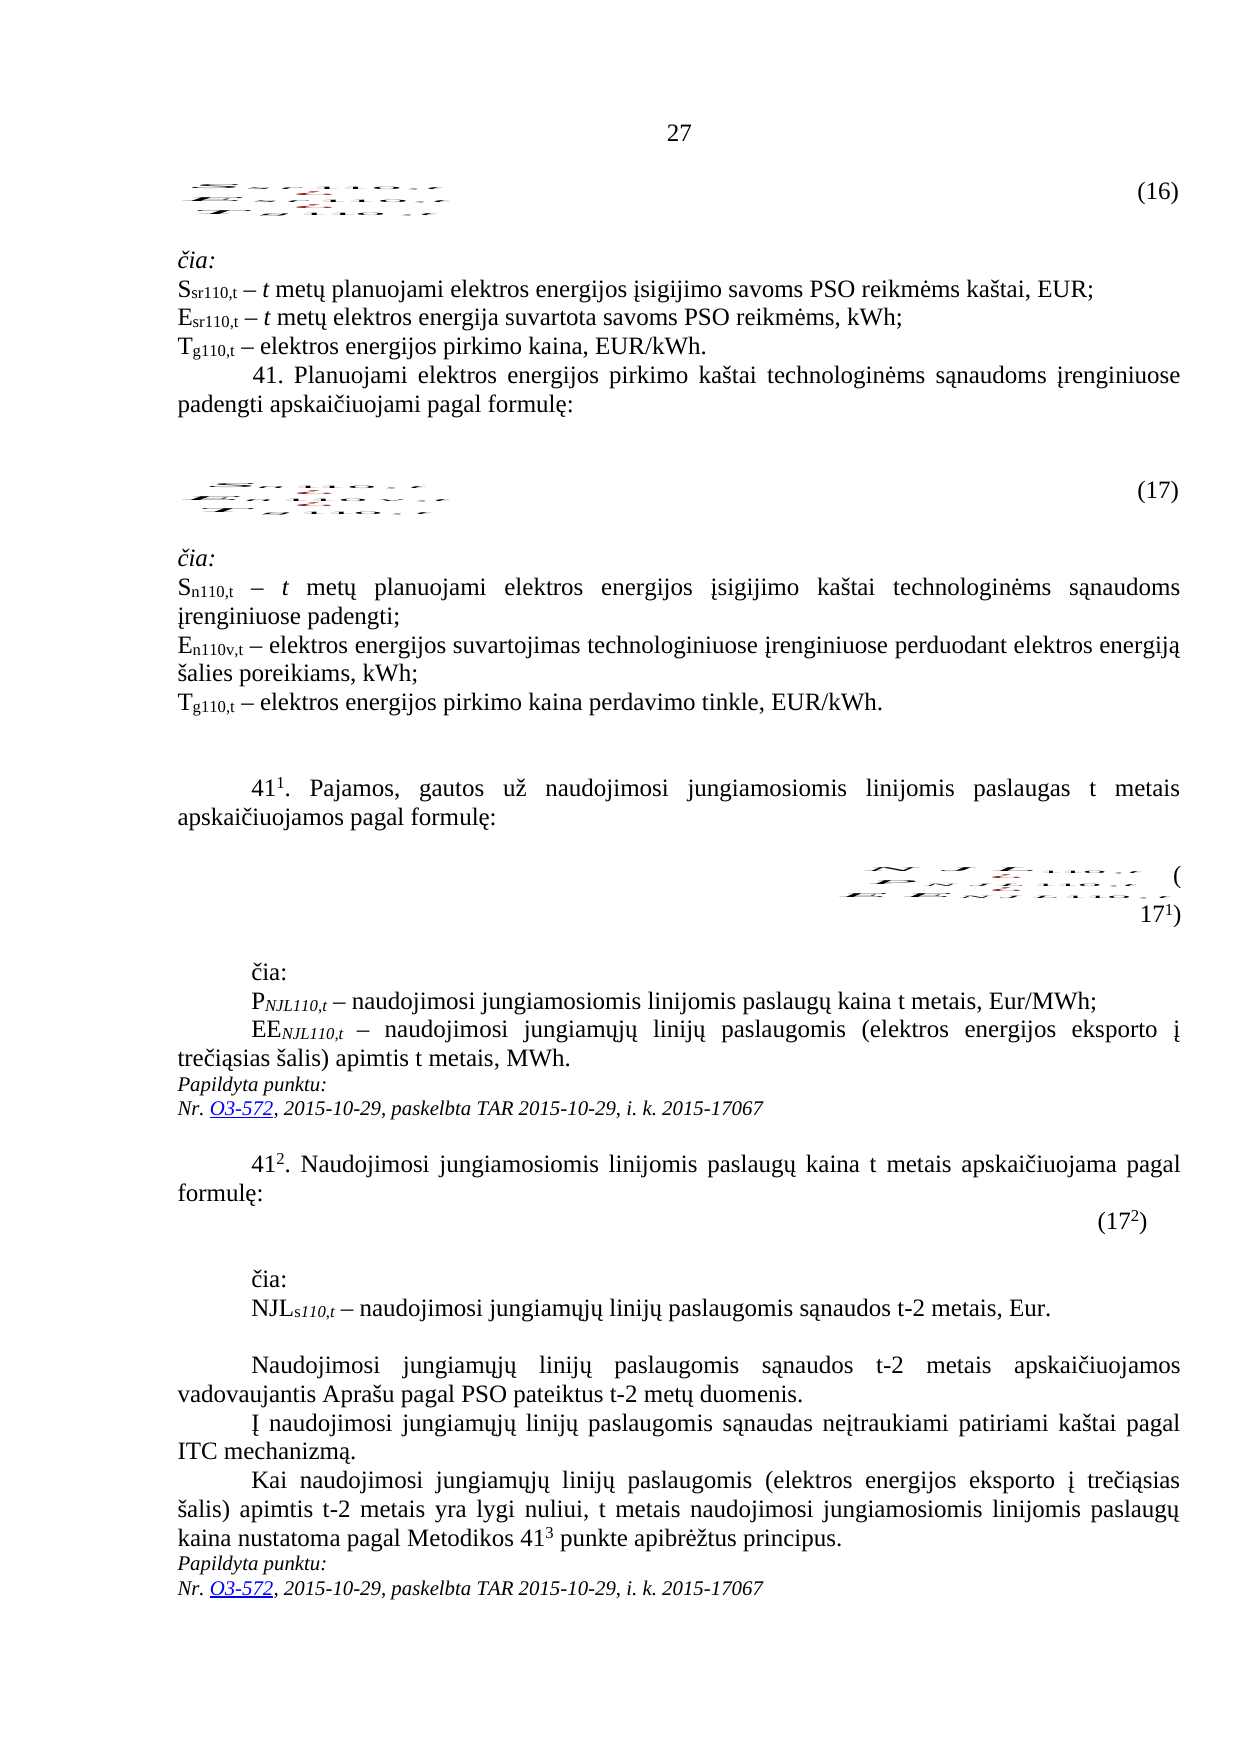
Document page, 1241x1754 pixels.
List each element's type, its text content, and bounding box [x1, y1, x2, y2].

text PNJL110,t – naudojimosi jungiamosiomis linijomis paslaugų kaina t metais, Eur/MWh; [177, 986, 1181, 1014]
text Nr. O3-572, 2015-10-29, paskelbta TAR 2015-10-29, i. k. 2015-17067 [177, 1575, 1181, 1599]
text čia: [177, 1264, 1181, 1293]
text Papildyta punktu: [177, 1072, 1181, 1096]
text (172) [177, 1206, 1181, 1235]
text Esr110,t – t metų elektros energija suvartota savoms PSO reikmėms, kWh; [177, 302, 1181, 331]
text Kai naudojimosi jungiamųjų linijų paslaugomis (elektros energijos eksporto į trečiąsias šalis) apimtis t-2 metais yra lygi nuliui, t metais naudojimosi jungiamosiomis linijomis paslaugų kaina nustatoma pagal Metodikos 413 punkte apibrėžtus principus. [177, 1465, 1181, 1551]
text Papildyta punktu: [177, 1551, 1181, 1575]
text 411. Pajamos, gautos už naudojimosi jungiamosiomis linijomis paslaugas t metais apskaičiuojamos pagal formulę: [177, 773, 1181, 831]
text (171) [177, 860, 1181, 928]
text Ssr110,t – t metų planuojami elektros energijos įsigijimo savoms PSO reikmėms kaštai, EUR; [177, 274, 1181, 302]
text čia: [177, 245, 1181, 274]
text čia: [177, 957, 1181, 986]
text Naudojimosi jungiamųjų linijų paslaugomis sąnaudos t-2 metais apskaičiuojamos vadovaujantis Aprašu pagal PSO pateiktus t-2 metų duomenis. [177, 1350, 1181, 1408]
text Tg110,t – elektros energijos pirkimo kaina, EUR/kWh. [177, 331, 1181, 360]
text (16) [177, 148, 1181, 216]
text Sn110,t – t metų planuojami elektros energijos įsigijimo kaštai technologinėms sąnaudoms įrenginiuose padengti; [177, 572, 1181, 630]
text 412. Naudojimosi jungiamosiomis linijomis paslaugų kaina t metais apskaičiuojama pagal formulę: [177, 1149, 1181, 1206]
text NJLs110,t – naudojimosi jungiamųjų linijų paslaugomis sąnaudos t-2 metais, Eur. [177, 1293, 1181, 1321]
text Nr. O3-572, 2015-10-29, paskelbta TAR 2015-10-29, i. k. 2015-17067 [177, 1096, 1181, 1120]
text (17) [177, 446, 1181, 515]
text Į naudojimosi jungiamųjų linijų paslaugomis sąnaudas neįtraukiami patiriami kaštai pagal ITC mechanizmą. [177, 1408, 1181, 1465]
text En110v,t – elektros energijos suvartojimas technologiniuose įrenginiuose perduodant elektros energiją šalies poreikiams, kWh; [177, 630, 1181, 687]
text čia: [177, 543, 1181, 572]
text Tg110,t – elektros energijos pirkimo kaina perdavimo tinkle, EUR/kWh. [177, 687, 1181, 716]
text 41. Planuojami elektros energijos pirkimo kaštai technologinėms sąnaudoms įrenginiuose padengti apskaičiuojami pagal formulę: [177, 360, 1181, 417]
text EENJL110,t – naudojimosi jungiamųjų linijų paslaugomis (elektros energijos eksporto į trečiąsias šalis) apimtis t metais, MWh. [177, 1014, 1181, 1072]
